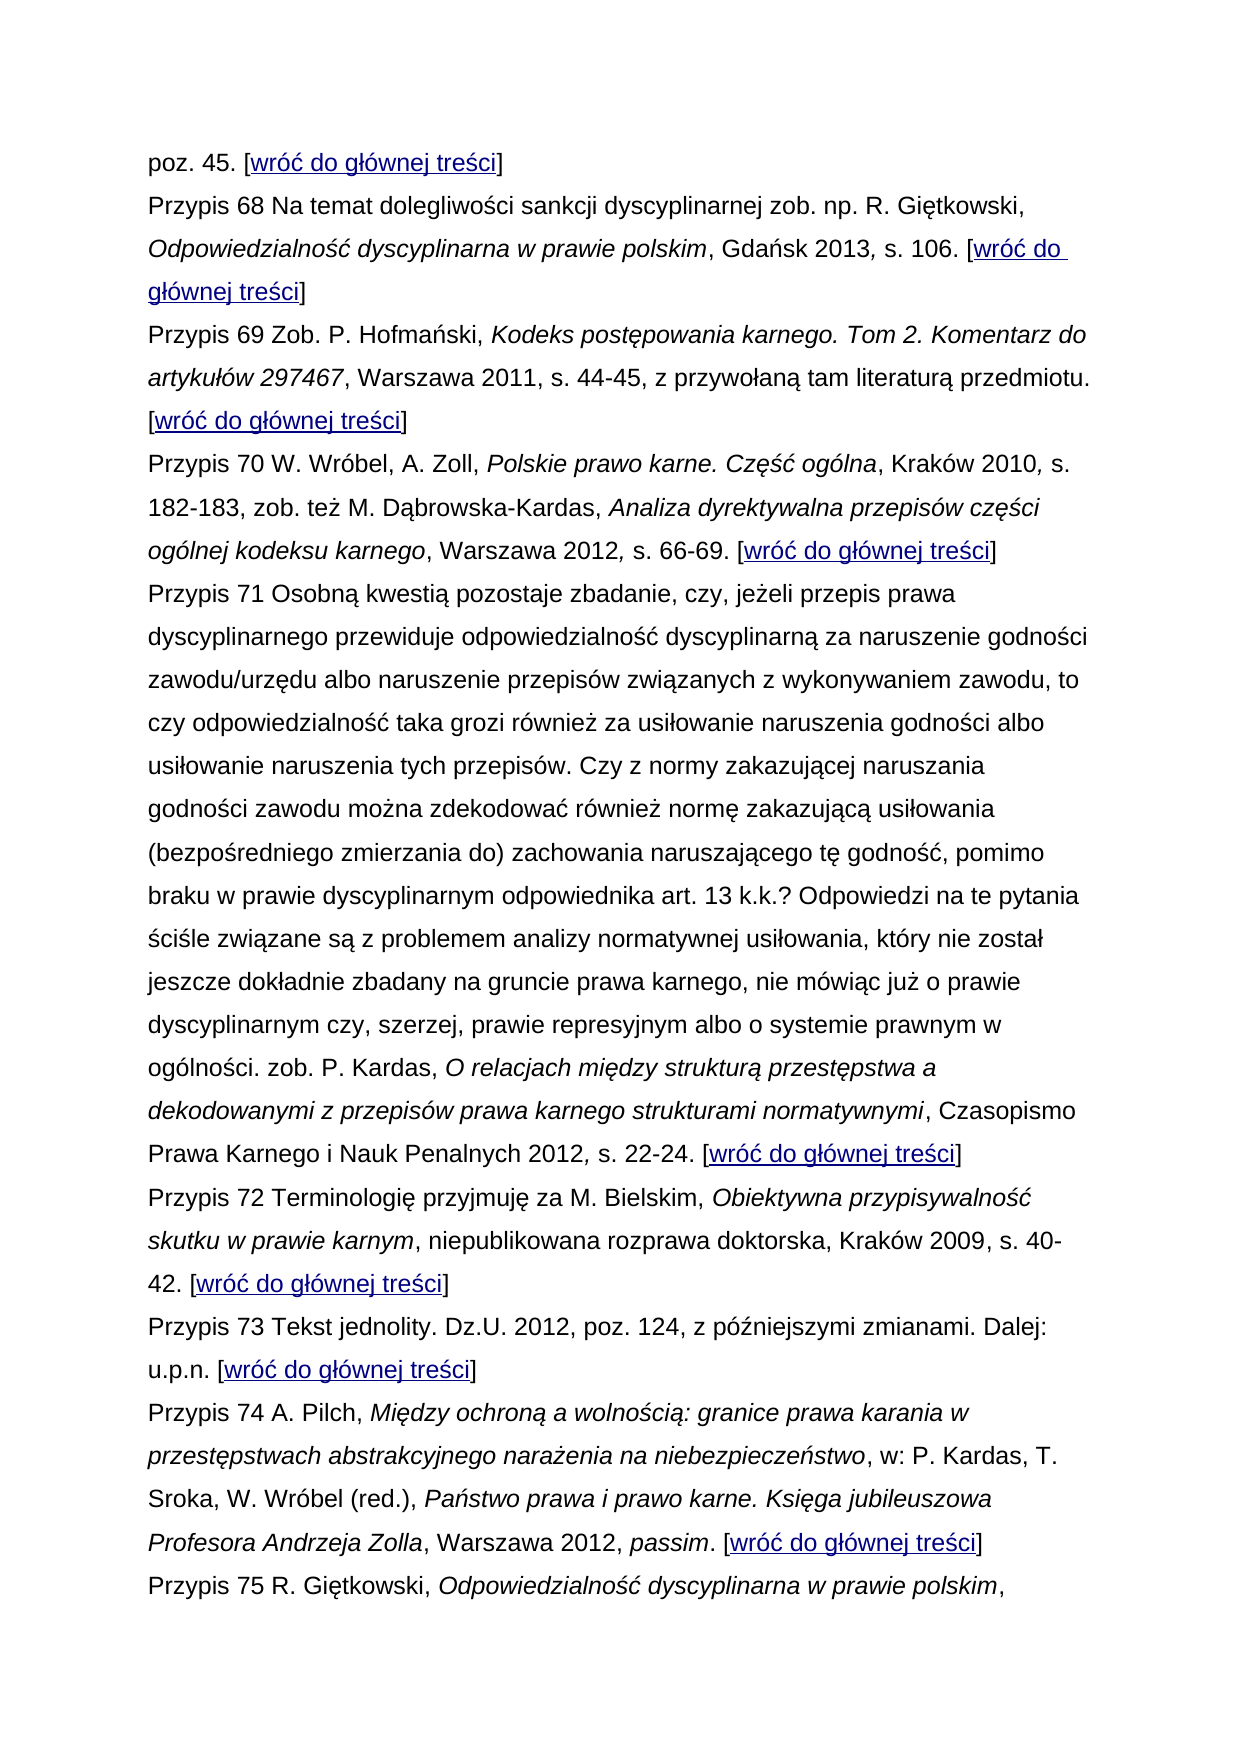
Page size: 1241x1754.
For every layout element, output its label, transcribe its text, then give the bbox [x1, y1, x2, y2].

text poz. 45. [wróć do głównej treści] [148, 148, 1093, 176]
text Przypis 72 Terminologię przyjmuję za M. Bielskim, Obiektywna przypisywalność skutku w prawie karnym, niepublikowana rozprawa doktorska, Kraków 2009, s. 40-42. [wróć do głównej treści] [148, 1183, 1093, 1298]
text Przypis 68 Na temat dolegliwości sankcji dyscyplinarnej zob. np. R. Giętkowski, Odpowiedzialność dyscyplinarna w prawie polskim, Gdańsk 2013, s. 106. [wróć do głównej treści] [148, 191, 1093, 306]
text Przypis 69 Zob. P. Hofmański, Kodeks postępowania karnego. Tom 2. Komentarz do artykułów 297467, Warszawa 2011, s. 44-45, z przywołaną tam literaturą przedmiotu. [wróć do głównej treści] [148, 320, 1093, 435]
text Przypis 74 A. Pilch, Między ochroną a wolnością: granice prawa karania w przestępstwach abstrakcyjnego narażenia na niebezpieczeństwo, w: P. Kardas, T. Sroka, W. Wróbel (red.), Państwo prawa i prawo karne. Księga jubileuszowa Profesora Andrzeja Zolla, Warszawa 2012, passim. [wróć do głównej treści] [148, 1398, 1093, 1556]
text Przypis 73 Tekst jednolity. Dz.U. 2012, poz. 124, z późniejszymi zmianami. Dalej: u.p.n. [wróć do głównej treści] [148, 1312, 1093, 1384]
text Przypis 71 Osobną kwestią pozostaje zbadanie, czy, jeżeli przepis prawa dyscyplinarnego przewiduje odpowiedzialność dyscyplinarną za naruszenie godności zawodu/urzędu albo naruszenie przepisów związanych z wykonywaniem zawodu, to czy odpowiedzialność taka grozi również za usiłowanie naruszenia godności albo usiłowanie naruszenia tych przepisów. Czy z normy zakazującej naruszania godności zawodu można zdekodować również normę zakazującą usiłowania (bezpośredniego zmierzania do) zachowania naruszającego tę godność, pomimo braku w prawie dyscyplinarnym odpowiednika art. 13 k.k.? Odpowiedzi na te pytania ściśle związane są z problemem analizy normatywnej usiłowania, który nie został jeszcze dokładnie zbadany na gruncie prawa karnego, nie mówiąc już o prawie dyscyplinarnym czy, szerzej, prawie represyjnym albo o systemie prawnym w ogólności. zob. P. Kardas, O relacjach między strukturą przestępstwa a dekodowanymi z przepisów prawa karnego strukturami normatywnymi, Czasopismo Prawa Karnego i Nauk Penalnych 2012, s. 22-24. [wróć do głównej treści] [148, 579, 1093, 1168]
text Przypis 75 R. Giętkowski, Odpowiedzialność dyscyplinarna w prawie polskim, [148, 1571, 1093, 1599]
text Przypis 70 W. Wróbel, A. Zoll, Polskie prawo karne. Część ogólna, Kraków 2010, s. 182-183, zob. też M. Dąbrowska-Kardas, Analiza dyrektywalna przepisów części ogólnej kodeksu karnego, Warszawa 2012, s. 66-69. [wróć do głównej treści] [148, 449, 1093, 564]
